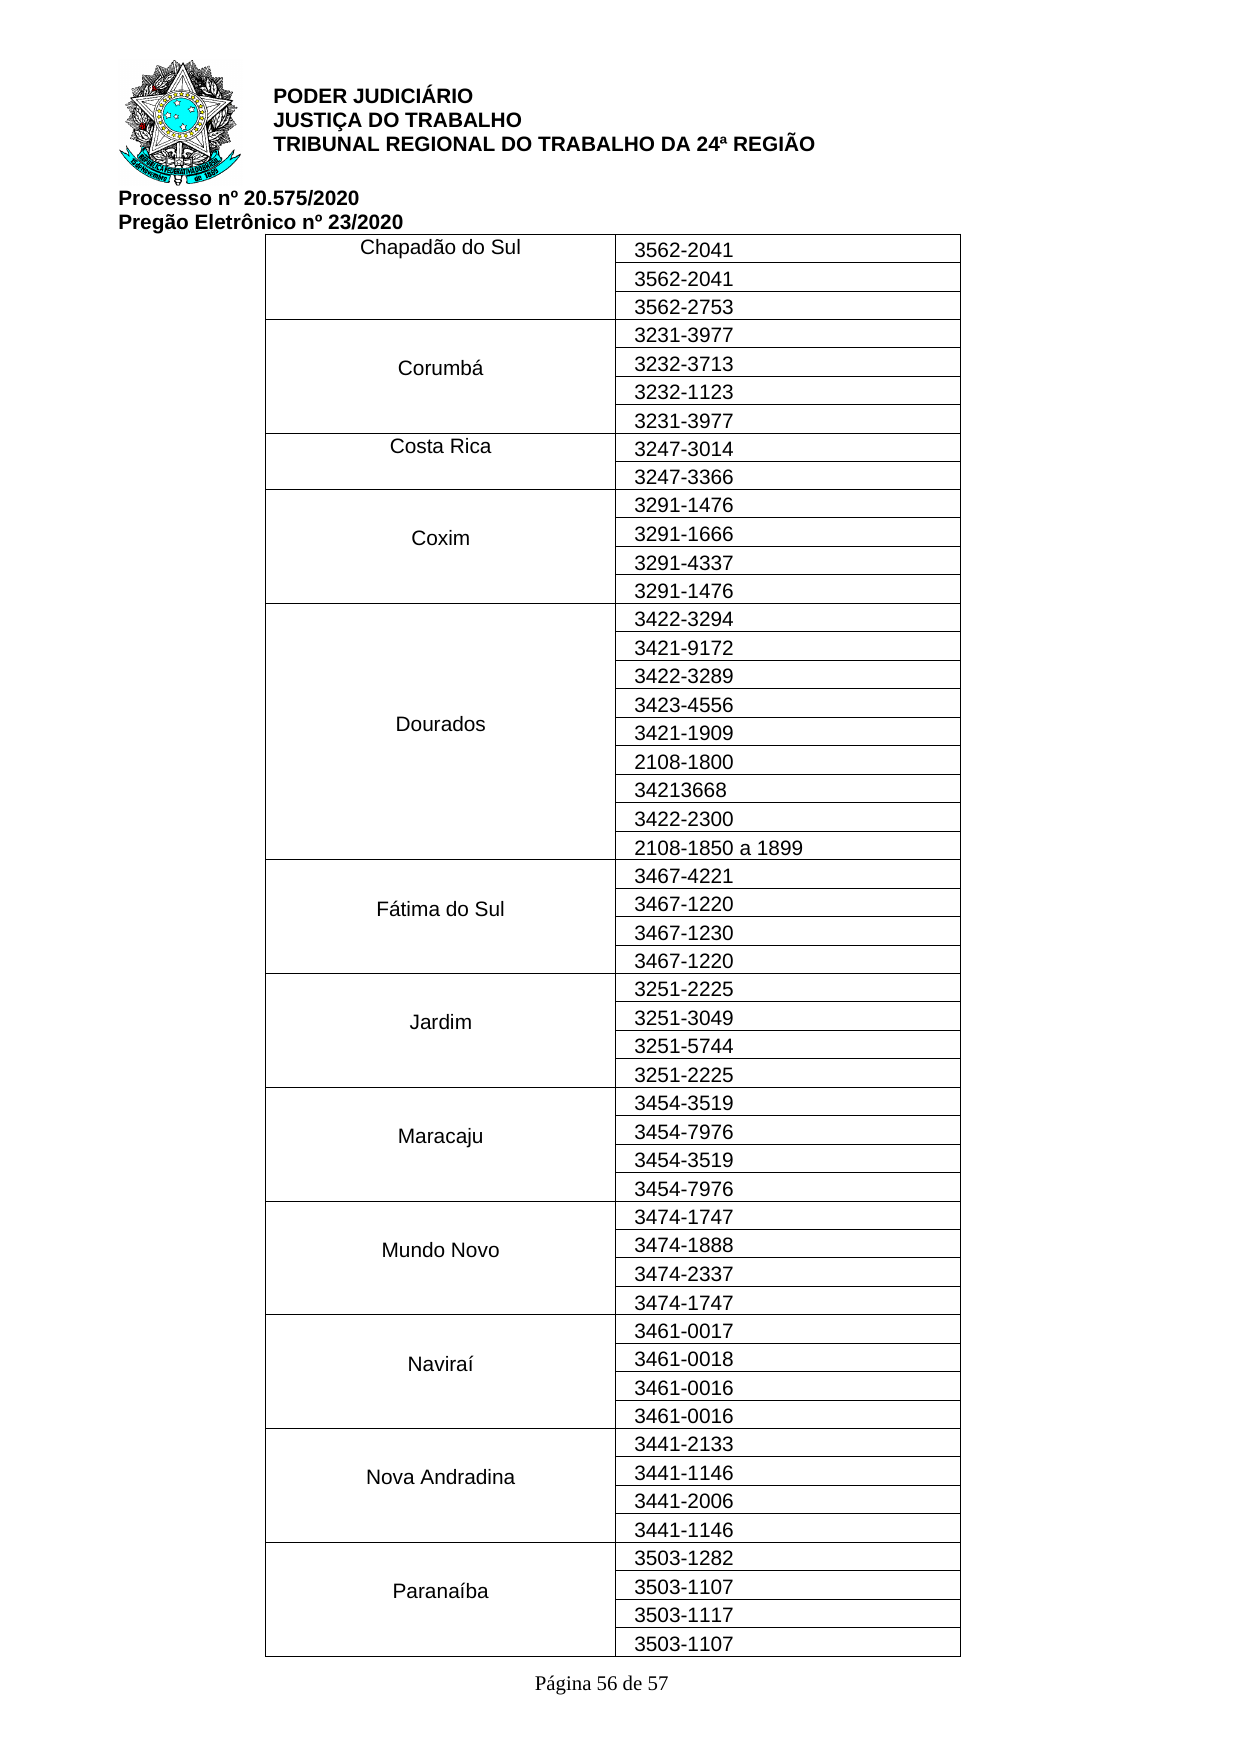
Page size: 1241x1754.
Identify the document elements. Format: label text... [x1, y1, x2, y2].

table_cell 3503-1282 [616, 1543, 960, 1570]
table_cell 3423-4556 [616, 689, 960, 717]
table_cell 3441-1146 [616, 1514, 960, 1542]
table_cell 3247-3014 [616, 434, 960, 461]
table_cell 3461-0017 [616, 1315, 960, 1342]
table_cell 3461-0016 [616, 1372, 960, 1399]
table_cell Jardim [266, 974, 615, 1087]
table_cell Paranaíba [266, 1543, 615, 1656]
table_cell 3251-5744 [616, 1031, 960, 1058]
table_cell 3421-9172 [616, 632, 960, 659]
table_cell 3291-4337 [616, 547, 960, 574]
table_cell 3251-2225 [616, 1059, 960, 1087]
picture [118, 59, 243, 186]
table_cell 2108-1800 [616, 746, 960, 774]
table_cell 3291-1476 [616, 490, 960, 517]
table_cell 3562-2753 [616, 292, 960, 319]
table_cell Coxim [266, 490, 615, 603]
table_cell 3441-2133 [616, 1429, 960, 1456]
table_cell 3474-1747 [616, 1202, 960, 1229]
table_cell Chapadão do Sul [266, 235, 615, 319]
table_cell Corumbá [266, 320, 615, 432]
table_cell 3441-1146 [616, 1457, 960, 1485]
table_cell 3562-2041 [616, 235, 960, 262]
table_cell 3441-2006 [616, 1486, 960, 1513]
table_cell Nova Andradina [266, 1429, 615, 1542]
table_cell 3231-3977 [616, 320, 960, 347]
table_cell 3503-1117 [616, 1600, 960, 1627]
table_cell 3467-1220 [616, 946, 960, 973]
table_cell Mundo Novo [266, 1202, 615, 1314]
table_cell Fátima do Sul [266, 860, 615, 973]
table_cell 3251-2225 [616, 974, 960, 1001]
table_cell 3461-0018 [616, 1344, 960, 1371]
table_cell Maracaju [266, 1088, 615, 1201]
table_cell 3467-1230 [616, 917, 960, 944]
table_cell 3247-3366 [616, 462, 960, 489]
table_cell 3474-2337 [616, 1258, 960, 1286]
table_cell 3562-2041 [616, 263, 960, 291]
table_cell 3454-3519 [616, 1145, 960, 1172]
table_cell 3422-2300 [616, 803, 960, 831]
table_cell 3291-1666 [616, 518, 960, 546]
table_cell 3474-1888 [616, 1230, 960, 1257]
table_cell Dourados [266, 604, 615, 859]
table_cell 3231-3977 [616, 405, 960, 432]
table_cell 3422-3294 [616, 604, 960, 631]
table_cell 3503-1107 [616, 1571, 960, 1598]
table_cell 3291-1476 [616, 575, 960, 603]
table_cell 3461-0016 [616, 1401, 960, 1428]
table_cell 3454-7976 [616, 1116, 960, 1143]
table_cell Naviraí [266, 1315, 615, 1428]
table_cell Costa Rica [266, 434, 615, 489]
table_cell 2108-1850 a 1899 [616, 832, 960, 859]
table_cell 3474-1747 [616, 1287, 960, 1314]
table_cell 3232-3713 [616, 348, 960, 376]
table_cell 3467-4221 [616, 860, 960, 887]
table_cell 3421-1909 [616, 718, 960, 745]
table_cell 3454-7976 [616, 1173, 960, 1201]
table_cell 3503-1107 [616, 1628, 960, 1656]
table_cell 34213668 [616, 775, 960, 802]
table_cell 3467-1220 [616, 889, 960, 916]
table_cell 3251-3049 [616, 1002, 960, 1030]
table_cell 3232-1123 [616, 377, 960, 404]
table_cell 3454-3519 [616, 1088, 960, 1115]
table_cell 3422-3289 [616, 661, 960, 688]
